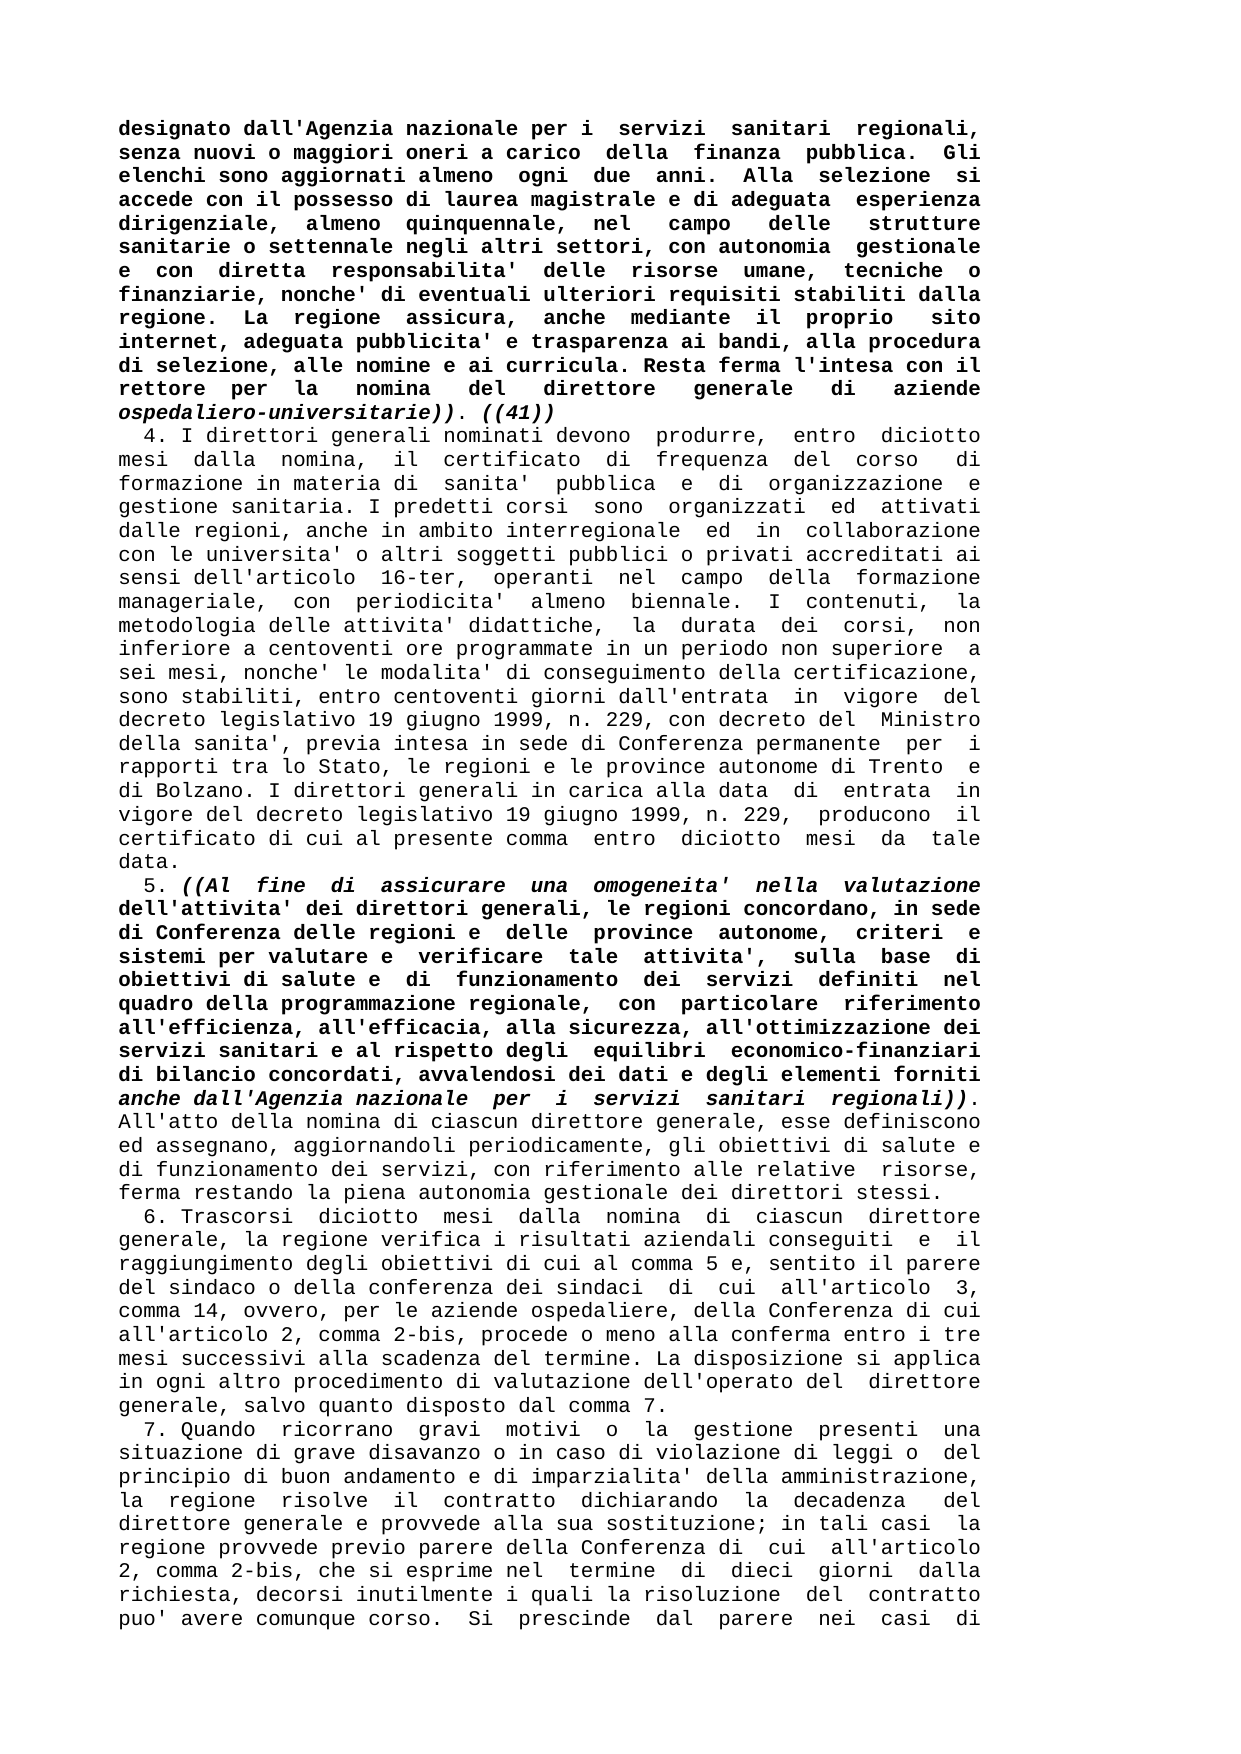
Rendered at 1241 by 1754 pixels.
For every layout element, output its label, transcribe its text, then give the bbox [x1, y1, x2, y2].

text formazione in materia di sanita' pubblica e di organizzazione e [118, 473, 1122, 496]
text ferma restando la piena autonomia gestionale dei direttori stessi. [118, 1182, 1122, 1206]
text 2, comma 2-bis, che si esprime nel termine di dieci giorni dalla [118, 1561, 1122, 1584]
text decreto legislativo 19 giugno 1999, n. 229, con decreto del Ministro [118, 709, 1122, 733]
text regione provvede previo parere della Conferenza di cui all'articolo [118, 1537, 1122, 1561]
text 6. Trascorsi diciotto mesi dalla nomina di ciascun direttore [118, 1206, 1122, 1229]
text rettore per la nomina del direttore generale di aziende [118, 378, 1122, 402]
text e con diretta responsabilita' delle risorse umane, tecniche o [118, 260, 1122, 284]
text sensi dell'articolo 16-ter, operanti nel campo della formazione [118, 567, 1122, 591]
text di Bolzano. I direttori generali in carica alla data di entrata in [118, 780, 1122, 804]
text data. [118, 851, 1122, 875]
text certificato di cui al presente comma entro diciotto mesi da tale [118, 827, 1122, 851]
text di funzionamento dei servizi, con riferimento alle relative risorse, [118, 1158, 1122, 1182]
text designato dall'Agenzia nazionale per i servizi sanitari regionali, [118, 118, 1122, 142]
text vigore del decreto legislativo 19 giugno 1999, n. 229, producono il [118, 804, 1122, 827]
text obiettivi di salute e di funzionamento dei servizi definiti nel [118, 969, 1122, 993]
text la regione risolve il contratto dichiarando la decadenza del [118, 1489, 1122, 1513]
text senza nuovi o maggiori oneri a carico della finanza pubblica. Gli [118, 142, 1122, 165]
text principio di buon andamento e di imparzialita' della amministrazione, [118, 1466, 1122, 1489]
text internet, adeguata pubblicita' e trasparenza ai bandi, alla procedura [118, 331, 1122, 354]
text ed assegnano, aggiornandoli periodicamente, gli obiettivi di salute e [118, 1135, 1122, 1158]
text con le universita' o altri soggetti pubblici o privati accreditati ai [118, 544, 1122, 567]
text generale, la regione verifica i risultati aziendali conseguiti e il [118, 1229, 1122, 1253]
text dell'attivita' dei direttori generali, le regioni concordano, in sede [118, 898, 1122, 922]
text inferiore a centoventi ore programmate in un periodo non superiore a [118, 638, 1122, 662]
text 7. Quando ricorrano gravi motivi o la gestione presenti una [118, 1419, 1122, 1442]
text di bilancio concordati, avvalendosi dei dati e degli elementi forniti [118, 1064, 1122, 1088]
text manageriale, con periodicita' almeno biennale. I contenuti, la [118, 591, 1122, 615]
text dalle regioni, anche in ambito interregionale ed in collaborazione [118, 520, 1122, 544]
text rapporti tra lo Stato, le regioni e le province autonome di Trento e [118, 757, 1122, 780]
text All'atto della nomina di ciascun direttore generale, esse definiscono [118, 1111, 1122, 1135]
text anche dall'Agenzia nazionale per i servizi sanitari regionali)). [118, 1088, 1122, 1111]
text della sanita', previa intesa in sede di Conferenza permanente per i [118, 733, 1122, 757]
text di selezione, alle nomine e ai curricula. Resta ferma l'intesa con il [118, 354, 1122, 378]
text richiesta, decorsi inutilmente i quali la risoluzione del contratto [118, 1584, 1122, 1608]
text in ogni altro procedimento di valutazione dell'operato del direttore [118, 1371, 1122, 1395]
text metodologia delle attivita' didattiche, la durata dei corsi, non [118, 615, 1122, 638]
text quadro della programmazione regionale, con particolare riferimento [118, 993, 1122, 1017]
text dirigenziale, almeno quinquennale, nel campo delle strutture [118, 213, 1122, 236]
text all'efficienza, all'efficacia, alla sicurezza, all'ottimizzazione dei [118, 1017, 1122, 1040]
text comma 14, ovvero, per le aziende ospedaliere, della Conferenza di cui [118, 1300, 1122, 1324]
text di Conferenza delle regioni e delle province autonome, criteri e [118, 922, 1122, 946]
text direttore generale e provvede alla sua sostituzione; in tali casi la [118, 1513, 1122, 1537]
text servizi sanitari e al rispetto degli equilibri economico-finanziari [118, 1040, 1122, 1064]
text sei mesi, nonche' le modalita' di conseguimento della certificazione, [118, 662, 1122, 686]
text elenchi sono aggiornati almeno ogni due anni. Alla selezione si [118, 165, 1122, 189]
text mesi successivi alla scadenza del termine. La disposizione si applica [118, 1348, 1122, 1371]
text sanitarie o settennale negli altri settori, con autonomia gestionale [118, 236, 1122, 260]
text raggiungimento degli obiettivi di cui al comma 5 e, sentito il parere [118, 1253, 1122, 1277]
text regione. La regione assicura, anche mediante il proprio sito [118, 307, 1122, 331]
text ospedaliero-universitarie)). ((41)) [118, 402, 1122, 426]
text puo' avere comunque corso. Si prescinde dal parere nei casi di [118, 1608, 1122, 1631]
text sistemi per valutare e verificare tale attivita', sulla base di [118, 946, 1122, 969]
text finanziarie, nonche' di eventuali ulteriori requisiti stabiliti dalla [118, 284, 1122, 307]
text generale, salvo quanto disposto dal comma 7. [118, 1395, 1122, 1419]
text sono stabiliti, entro centoventi giorni dall'entrata in vigore del [118, 686, 1122, 709]
text 4. I direttori generali nominati devono produrre, entro diciotto [118, 426, 1122, 449]
text all'articolo 2, comma 2-bis, procede o meno alla conferma entro i tre [118, 1324, 1122, 1348]
text 5. ((Al fine di assicurare una omogeneita' nella valutazione [118, 875, 1122, 898]
text gestione sanitaria. I predetti corsi sono organizzati ed attivati [118, 496, 1122, 520]
text mesi dalla nomina, il certificato di frequenza del corso di [118, 449, 1122, 473]
text situazione di grave disavanzo o in caso di violazione di leggi o del [118, 1442, 1122, 1466]
text del sindaco o della conferenza dei sindaci di cui all'articolo 3, [118, 1277, 1122, 1300]
text accede con il possesso di laurea magistrale e di adeguata esperienza [118, 189, 1122, 213]
